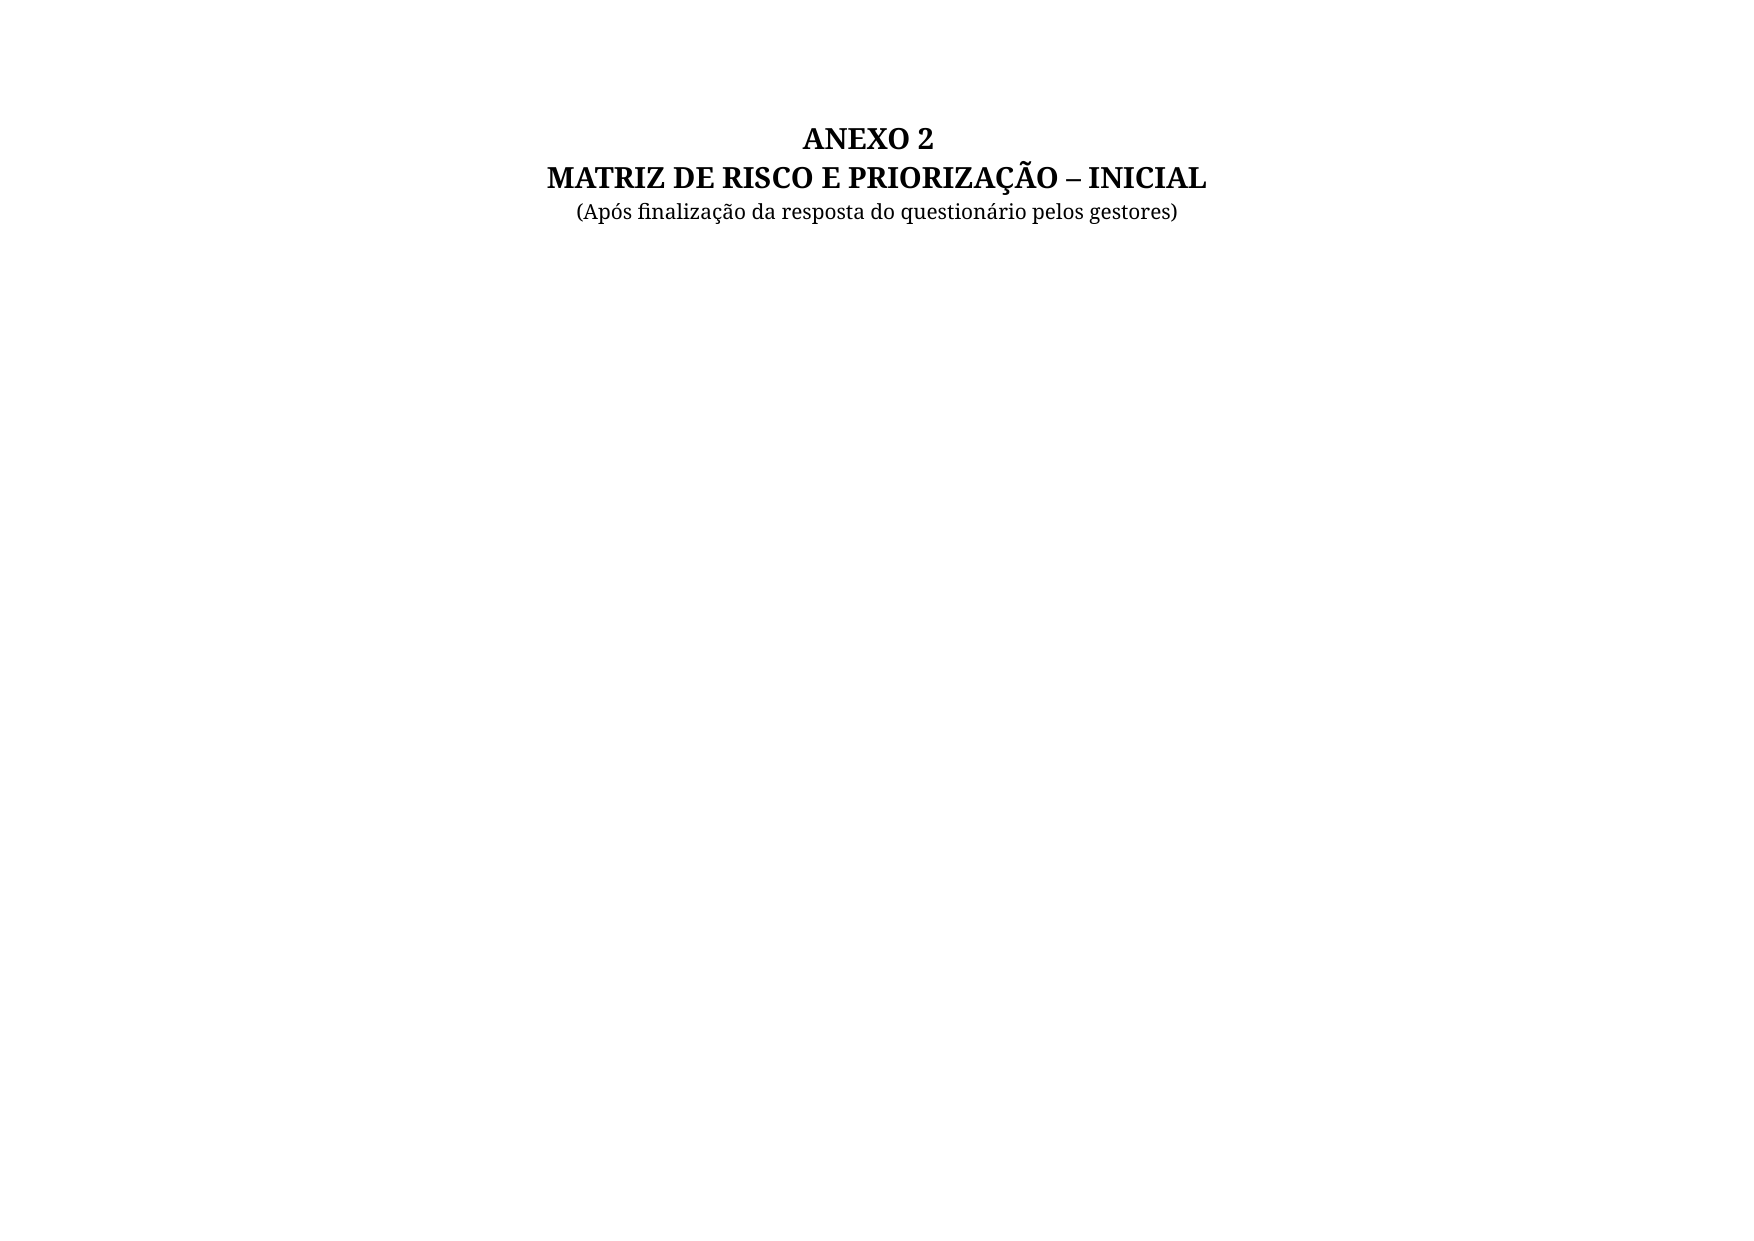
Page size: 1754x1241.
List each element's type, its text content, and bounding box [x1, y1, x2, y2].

text ANEXO 2 [118, 118, 1618, 158]
text MATRIZ DE RISCO E PRIORIZAÇÃO – INICIAL [118, 158, 1636, 197]
text (Após finalização da resposta do questionário pelos gestores) [118, 197, 1636, 226]
